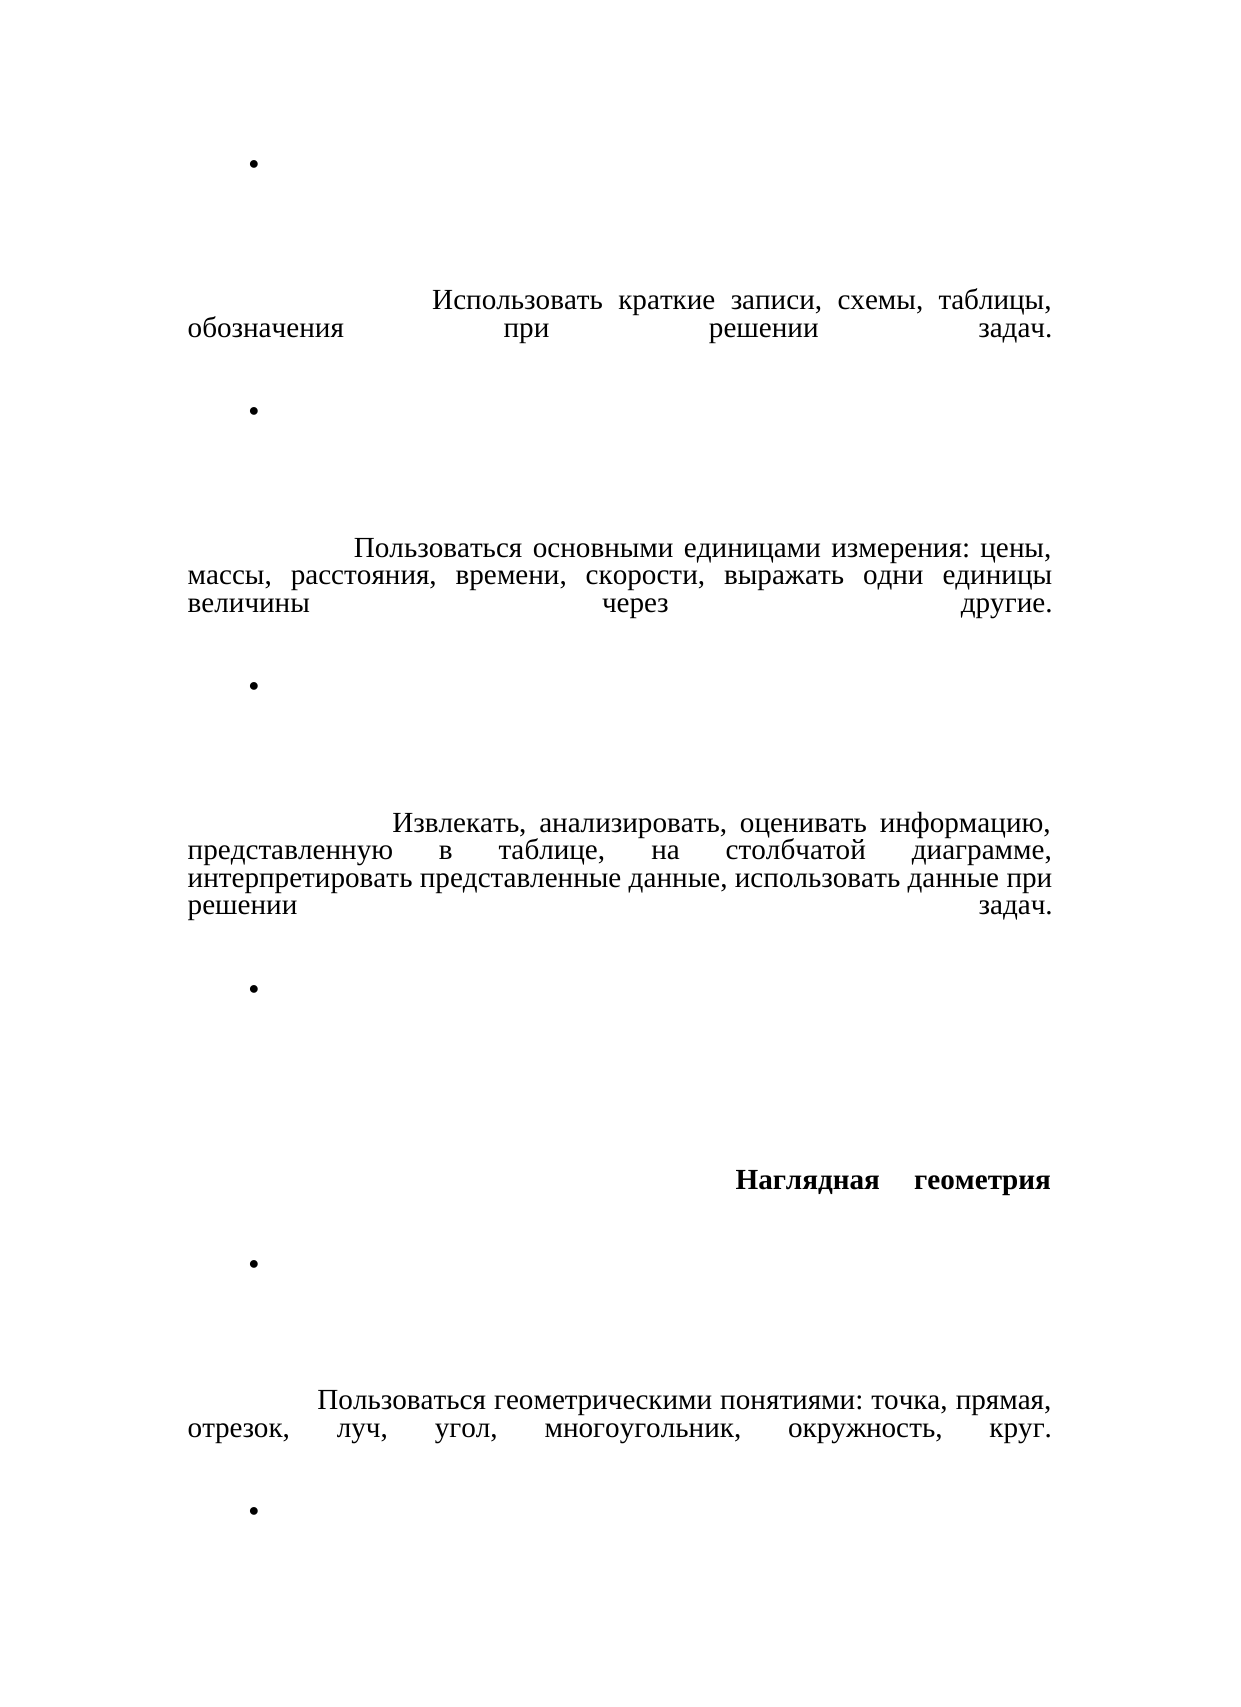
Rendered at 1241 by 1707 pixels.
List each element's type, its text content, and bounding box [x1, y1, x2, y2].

list Пользоваться геометрическими понятиями: точка, прямая, отрезок, луч, угол, многоугольник, окружность, круг. [187, 1250, 1053, 1497]
list Приводить примеры объектов окружающего мира, имеющих форму изученных геометрических фигур. [187, 1497, 1053, 1552]
list Пользоваться основными единицами измерения: цены, массы, расстояния, времени, скорости, выражать одни единицы величины через другие. [187, 397, 1053, 672]
list Наглядная геометрия [187, 975, 1053, 1250]
list Использовать краткие записи, схемы, таблицы, обозначения при решении задач. [187, 150, 1053, 397]
list Извлекать, анализировать, оценивать информацию, представленную в таблице, на столбчатой диаграмме, интерпретировать представленные данные, использовать данные при решении задач. [187, 672, 1053, 975]
